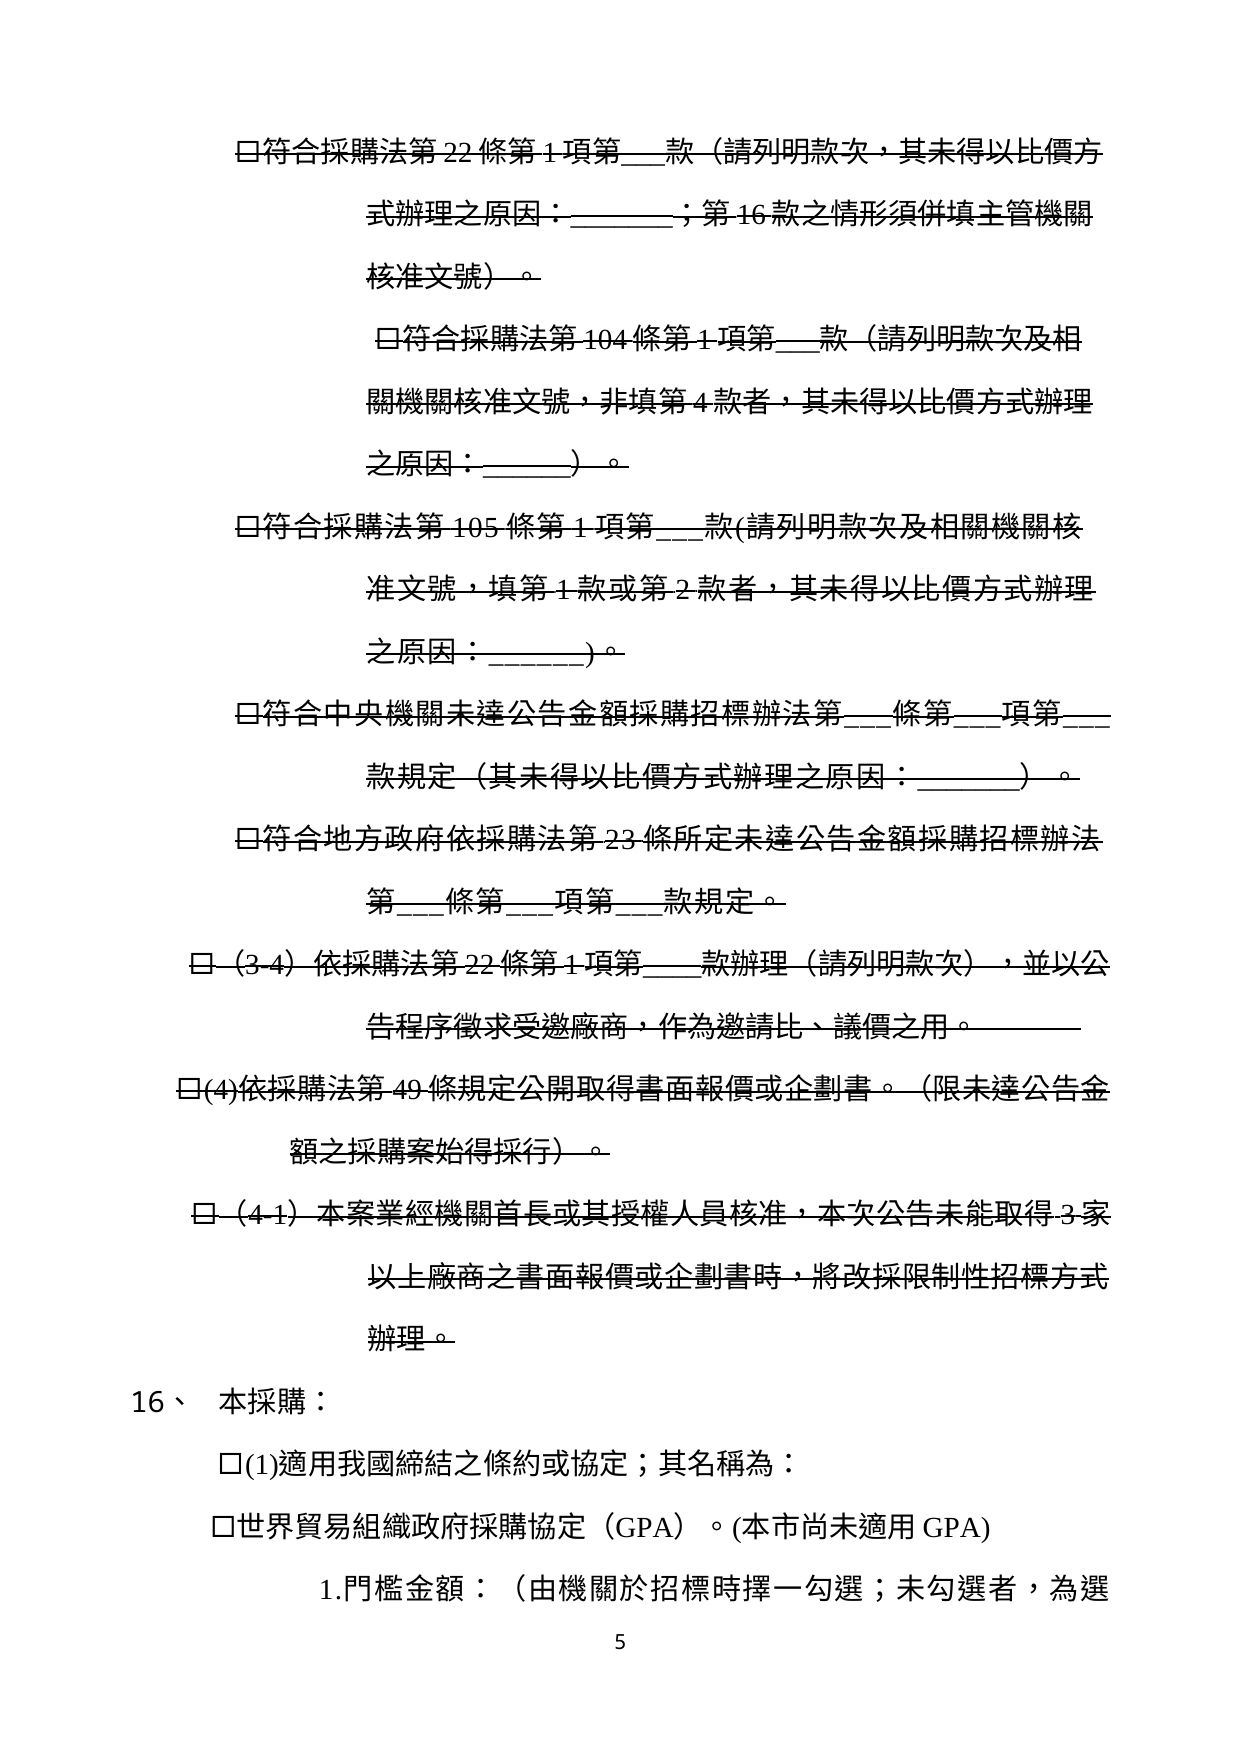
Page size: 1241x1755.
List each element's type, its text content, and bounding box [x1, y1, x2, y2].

text 世界貿易組織政府採購協定（GPA）。(本市尚未適用GPA) [130, 1483, 1110, 1545]
list 本採購： [130, 1358, 1110, 1420]
text 1.門檻金額：（由機關於招標時擇一勾選；未勾選者，為選 [319, 1545, 1110, 1608]
text (1)適用我國締結之條約或協定；其名稱為： [217, 1420, 1110, 1483]
text (4)依採購法第49條規定公開取得書面報價或企劃書。（限未達公告金額之採購案始得採行）。 [130, 1045, 1110, 1170]
text （4-1）本案業經機關首長或其授權人員核准，本次公告未能取得3家以上廠商之書面報價或企劃書時，將改採限制性招標方式辦理。 [130, 1170, 1110, 1358]
text 符合中央機關未達公告金額採購招標辦法第___條第___項第___款規定（其未得以比價方式辦理之原因：_______）。 [130, 670, 1110, 795]
text 符合採購法第22條第1項第___款（請列明款次，其未得以比價方式辦理之原因：_______；第16款之情形須併填主管機關核准文號）。 [130, 108, 1110, 295]
text 符合地方政府依採購法第23條所定未達公告金額採購招標辦法第___條第___項第___款規定。 [130, 795, 1110, 920]
text 符合採購法第105條第1項第___款(請列明款次及相關機關核准文號，填第1款或第2款者，其未得以比價方式辦理之原因：______)。 [130, 483, 1110, 670]
text （3-4）依採購法第22條第1項第____款辦理（請列明款次），並以公告程序徵求受邀廠商，作為邀請比、議價之用。 [130, 920, 1110, 1045]
text 符合採購法第104條第1項第___款（請列明款次及相關機關核准文號，非填第4款者，其未得以比價方式辦理之原因：______）。 [130, 295, 1110, 483]
